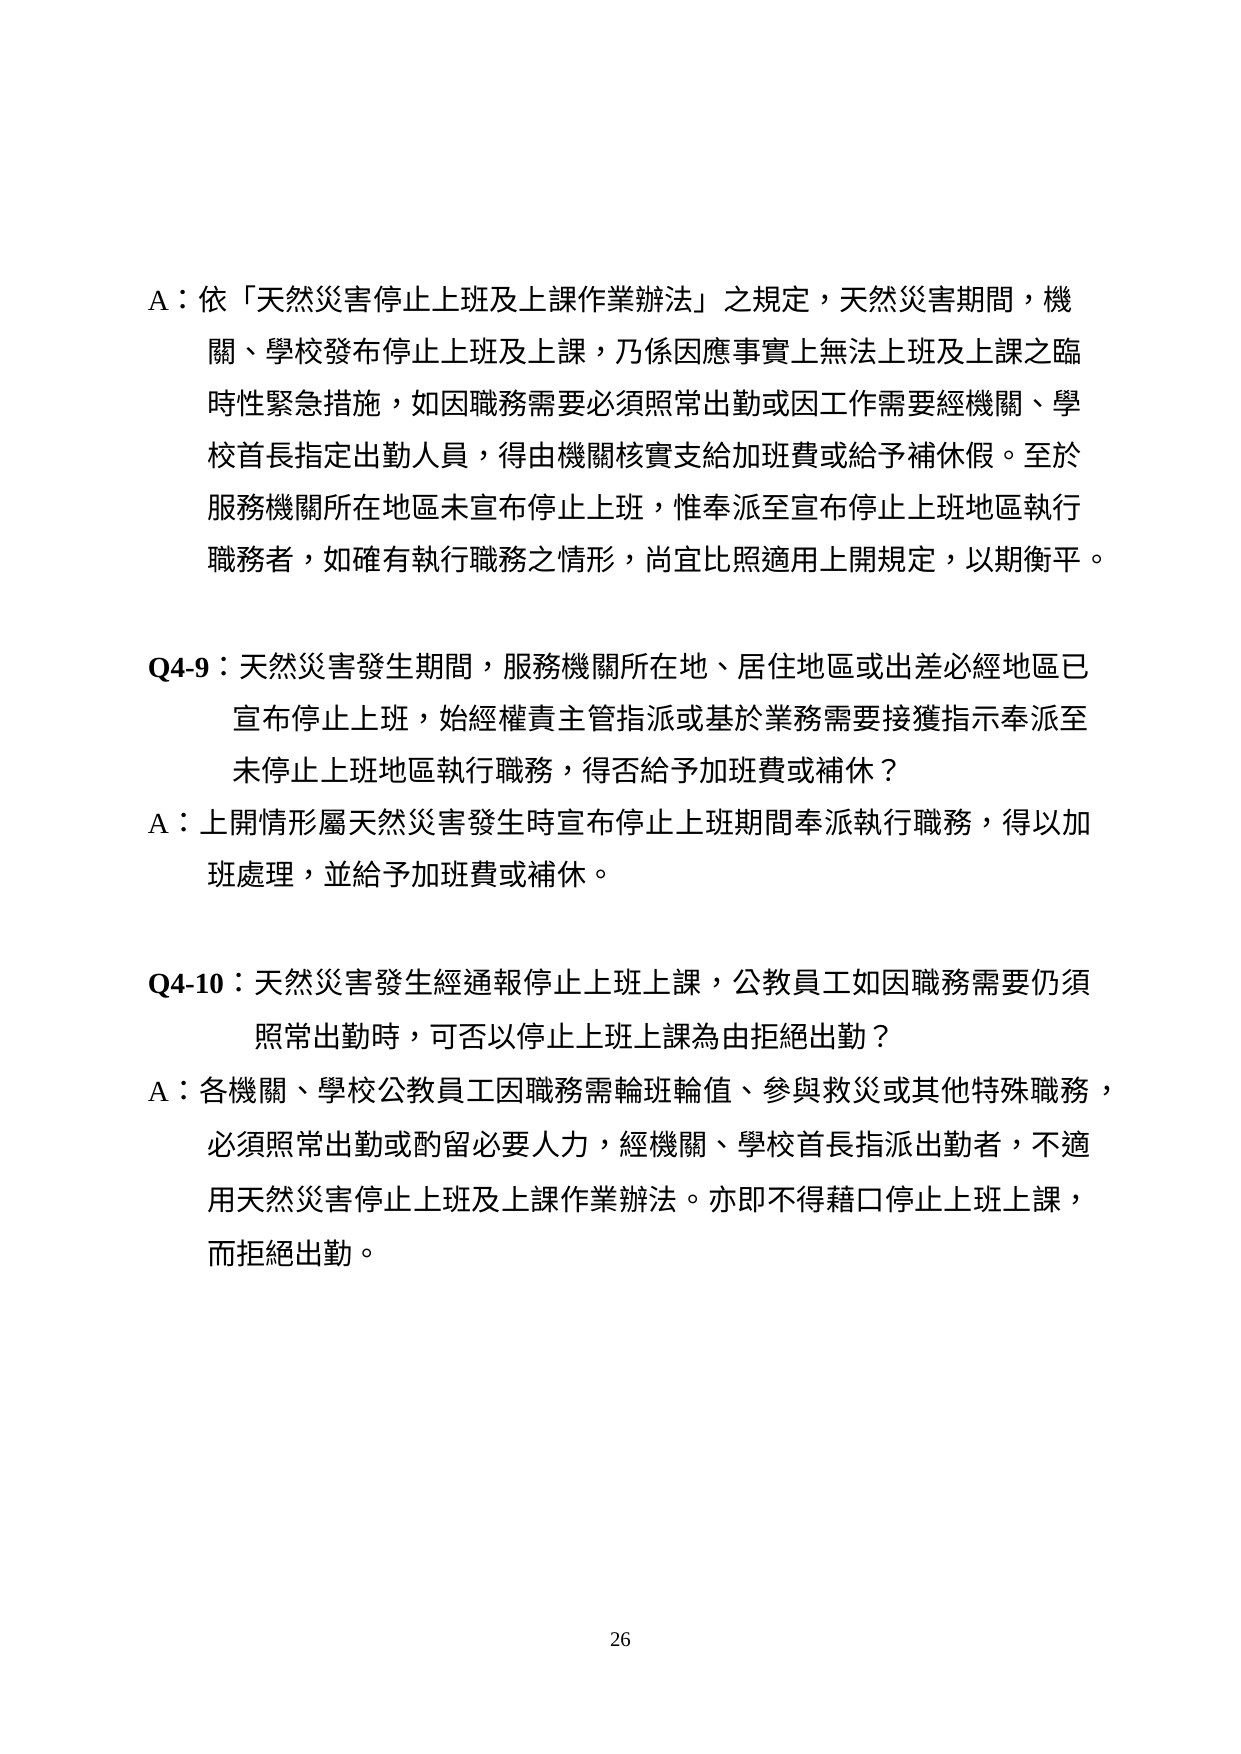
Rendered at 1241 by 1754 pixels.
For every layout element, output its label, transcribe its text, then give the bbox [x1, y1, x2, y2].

text A：依「天然災害停止上班及上課作業辦法」之規定，天然災害期間，機關、學校發布停止上班及上課，乃係因應事實上無法上班及上課之臨時性緊急措施，如因職務需要必須照常出勤或因工作需要經機關、學校首長指定出勤人員，得由機關核實支給加班費或給予補休假。至於服務機關所在地區未宣布停止上班，惟奉派至宣布停止上班地區執行職務者，如確有執行職務之情形，尚宜比照適用上開規定，以期衡平。 [148, 269, 1092, 581]
text A：各機關、學校公教員工因職務需輪班輪值、參與救災或其他特殊職務，必須照常出勤或酌留必要人力，經機關、學校首長指派出勤者，不適用天然災害停止上班及上課作業辦法。亦即不得藉口停止上班上課，而拒絕出勤。 [148, 1058, 1092, 1275]
text Q4-10：天然災害發生經通報停止上班上課，公教員工如因職務需要仍須照常出勤時，可否以停止上班上課為由拒絕出勤？ [148, 950, 1092, 1058]
text Q4-9：天然災害發生期間，服務機關所在地、居住地區或出差必經地區已宣布停止上班，始經權責主管指派或基於業務需要接獲指示奉派至未停止上班地區執行職務，得否給予加班費或補休？ [148, 635, 1092, 792]
text A：上開情形屬天然災害發生時宣布停止上班期間奉派執行職務，得以加班處理，並給予加班費或補休。 [148, 792, 1092, 896]
